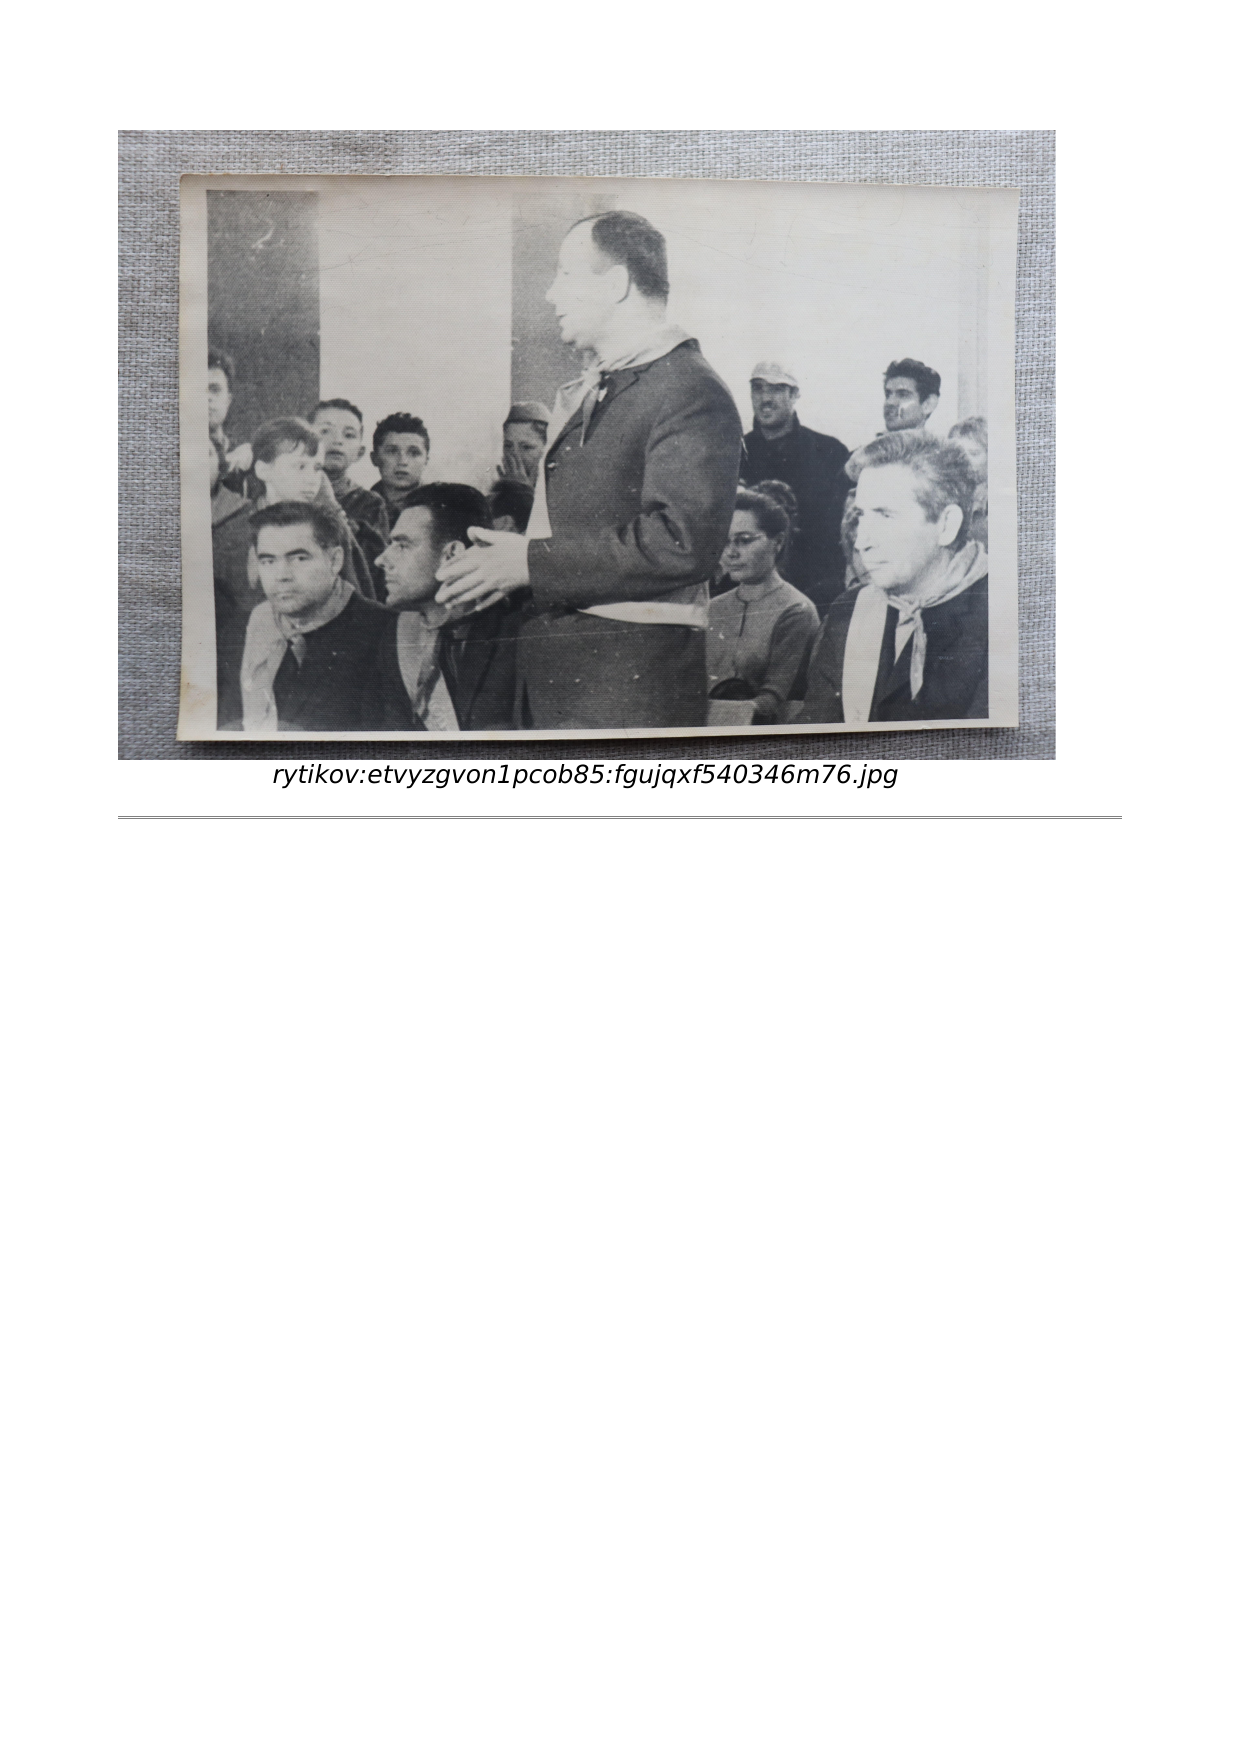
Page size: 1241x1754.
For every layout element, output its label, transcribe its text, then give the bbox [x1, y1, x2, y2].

text rytikov:etvyzgvon1pcob85:fgujqxf540346m76.jpg [118, 760, 1056, 789]
picture [118, 130, 1056, 760]
